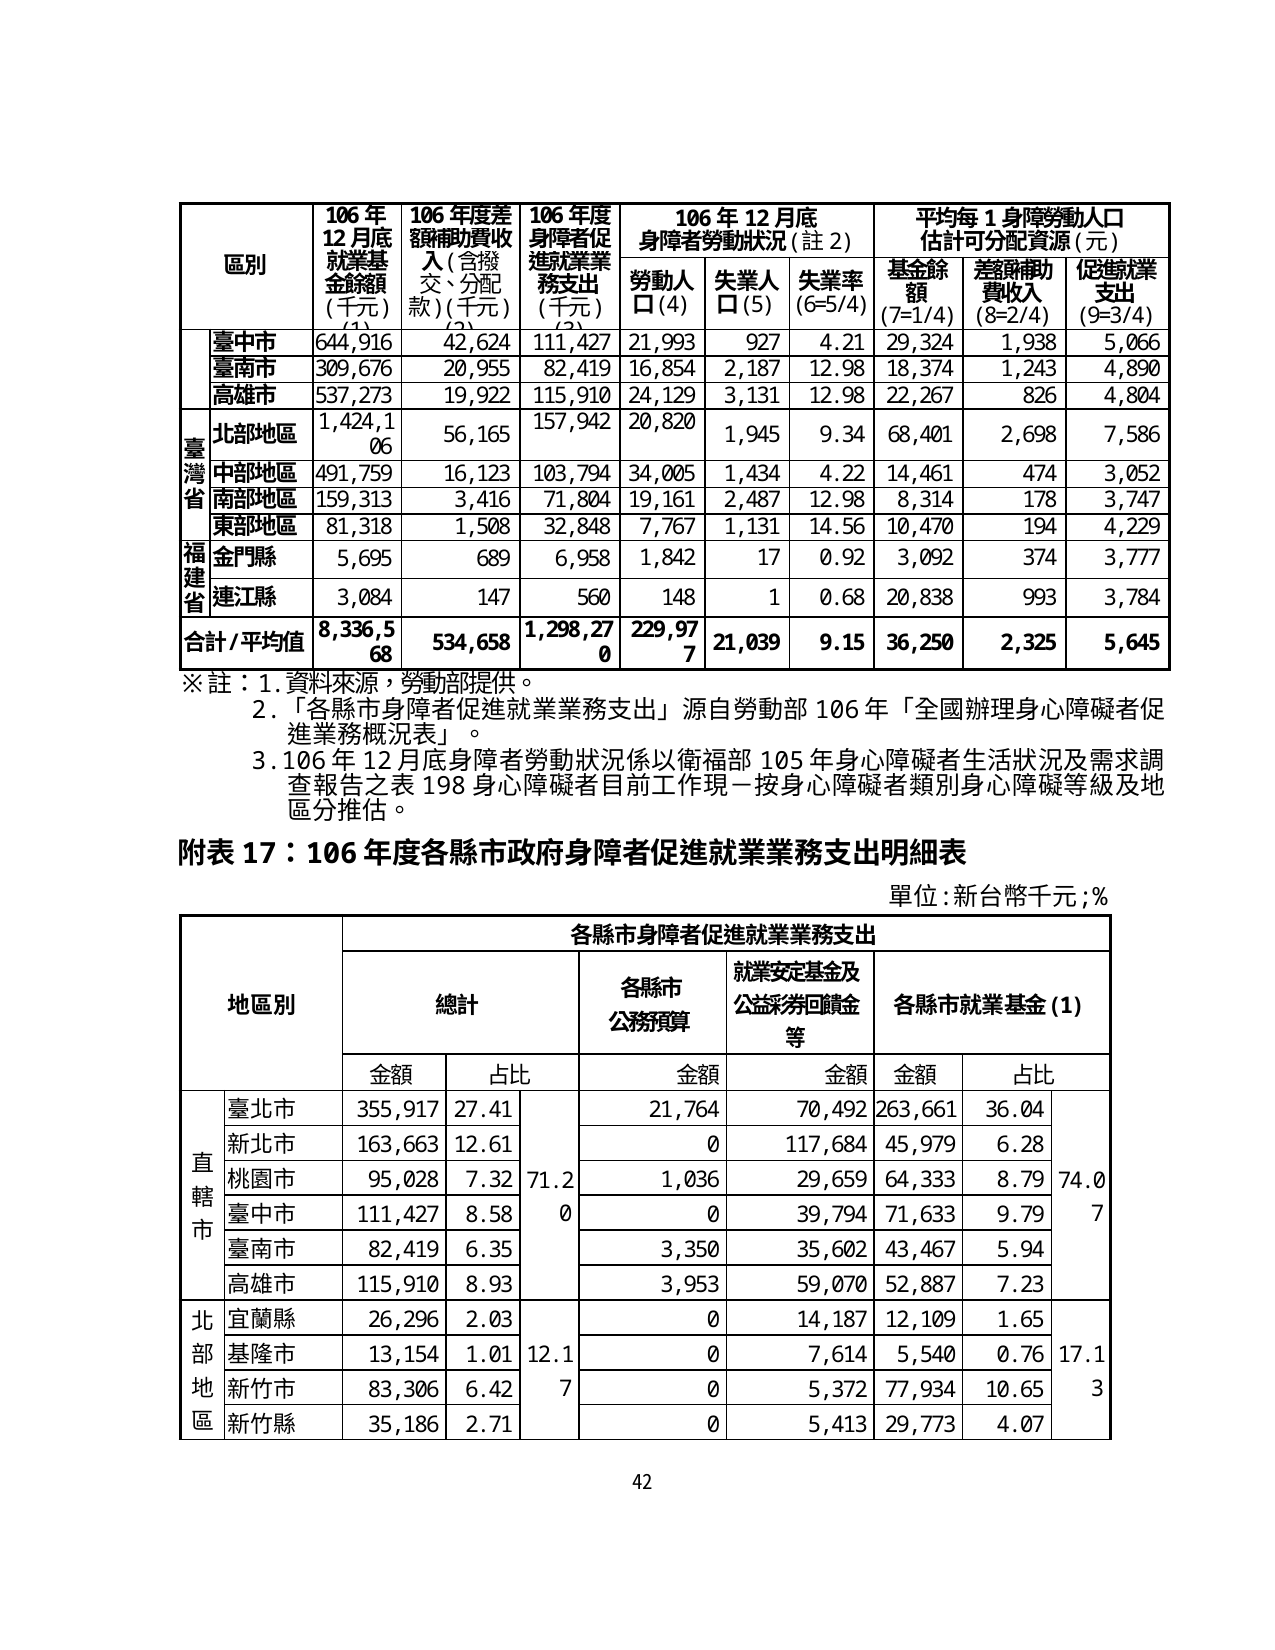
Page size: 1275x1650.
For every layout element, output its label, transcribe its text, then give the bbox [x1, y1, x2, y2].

table_cell 826 [964, 383, 1065, 408]
table_header 106年度差額補助費收入(含撥交、分配款)(千元)(2) [402, 205, 519, 328]
table_cell 36.04 [963, 1091, 1051, 1124]
table_cell 新竹市 [225, 1371, 342, 1404]
table_cell 7,767 [621, 515, 704, 539]
table_cell 5,695 [314, 541, 401, 578]
table_cell 35,602 [727, 1231, 873, 1264]
table_cell 263,661 [875, 1091, 962, 1124]
table_cell 111,427 [343, 1196, 445, 1229]
table_cell 3,953 [580, 1266, 726, 1299]
table_cell 12.17 [521, 1301, 578, 1439]
table_cell 74.07 [1052, 1091, 1109, 1299]
table_cell 71,633 [875, 1196, 962, 1229]
table_cell 71,804 [521, 488, 619, 513]
table_cell 10.65 [963, 1371, 1051, 1404]
table_cell 16,123 [402, 461, 519, 486]
table_cell 34,005 [621, 461, 704, 486]
table_cell 36,250 [875, 618, 962, 668]
table_cell 927 [706, 330, 789, 355]
table_cell 14.56 [790, 515, 873, 539]
table_cell 68,401 [875, 410, 962, 460]
table_cell 229,977 [621, 618, 704, 668]
table_cell 374 [964, 541, 1065, 578]
table_cell 14,461 [875, 461, 962, 486]
table_cell 各縣市 公務預算 [580, 952, 726, 1053]
text 單位:新台幣千元;% [177, 872, 1107, 914]
table_cell 42,624 [402, 330, 519, 355]
table_cell 失業率(6=5/4) [790, 258, 873, 328]
table_cell 2,487 [706, 488, 789, 513]
table_cell 1,243 [964, 357, 1065, 382]
text 2.「各縣市身障者促進就業業務支出」源自勞動部106年「全國辦理身心障礙者促進業務概況表」。 [251, 698, 1166, 748]
table_cell 4.07 [963, 1405, 1051, 1439]
table_cell 北部地區 [182, 1301, 224, 1439]
table_cell 12.98 [790, 383, 873, 408]
table_cell 8,336,568 [314, 618, 401, 668]
table_cell 金額 [580, 1055, 726, 1090]
table_cell 27.41 [447, 1091, 519, 1124]
table_cell 3,092 [875, 541, 962, 578]
table_cell 占比 [963, 1055, 1109, 1090]
table_cell 39,794 [727, 1196, 873, 1229]
table_cell 12.61 [447, 1126, 519, 1159]
table_cell 95,028 [343, 1161, 445, 1194]
table_cell 12.98 [790, 488, 873, 513]
table_cell 2,325 [964, 618, 1065, 668]
table_cell 各縣市就業基金(1) [875, 952, 1109, 1053]
table_cell 560 [521, 579, 619, 616]
table_cell 3,416 [402, 488, 519, 513]
table_cell 2,698 [964, 410, 1065, 460]
table_cell 合計/平均值 [182, 618, 312, 668]
table_cell 東部地區 [211, 515, 312, 539]
table_cell 5,066 [1067, 330, 1168, 355]
table_cell 17 [706, 541, 789, 578]
table_cell 金額 [875, 1055, 962, 1090]
table_cell 8.79 [963, 1161, 1051, 1194]
table_cell 491,759 [314, 461, 401, 486]
table_cell 失業人口(5) [706, 258, 789, 328]
table_cell 82,419 [521, 357, 619, 382]
table_cell 基隆市 [225, 1336, 342, 1369]
table_cell 147 [402, 579, 519, 616]
table_cell 35,186 [343, 1405, 445, 1439]
table_cell 1,434 [706, 461, 789, 486]
table_cell 3,052 [1067, 461, 1168, 486]
table_cell 157,942 [521, 410, 619, 460]
table_cell 29,773 [875, 1405, 962, 1439]
table_cell 178 [964, 488, 1065, 513]
table_cell 高雄市 [225, 1266, 342, 1299]
table_cell 臺南市 [225, 1231, 342, 1264]
table_cell 81,318 [314, 515, 401, 539]
table_cell 82,419 [343, 1231, 445, 1264]
table_cell 534,658 [402, 618, 519, 668]
table_header 區別 [182, 205, 312, 328]
table_cell 臺灣省 [182, 410, 209, 539]
table_cell 7,614 [727, 1336, 873, 1369]
table_cell 19,922 [402, 383, 519, 408]
table_cell 新北市 [225, 1126, 342, 1159]
table_cell 3,784 [1067, 579, 1168, 616]
table_cell 占比 [447, 1055, 578, 1090]
table_cell 8,314 [875, 488, 962, 513]
table_cell 29,659 [727, 1161, 873, 1194]
table_cell 194 [964, 515, 1065, 539]
table_cell 新竹縣 [225, 1405, 342, 1439]
table_cell [182, 330, 209, 408]
table_cell 5,540 [875, 1336, 962, 1369]
table_cell 2.03 [447, 1301, 519, 1334]
table_cell 1,036 [580, 1161, 726, 1194]
table_cell 1 [706, 579, 789, 616]
table_cell 高雄市 [211, 383, 312, 408]
table_cell 4.22 [790, 461, 873, 486]
table_cell 64,333 [875, 1161, 962, 1194]
table_cell 2,187 [706, 357, 789, 382]
table_cell 3,084 [314, 579, 401, 616]
table_cell 2.71 [447, 1405, 519, 1439]
table_cell 20,955 [402, 357, 519, 382]
table_cell 20,838 [875, 579, 962, 616]
table_cell 159,313 [314, 488, 401, 513]
table_cell 臺北市 [225, 1091, 342, 1124]
table_cell 355,917 [343, 1091, 445, 1124]
table_cell 993 [964, 579, 1065, 616]
table_cell 1,945 [706, 410, 789, 460]
table_cell 7.32 [447, 1161, 519, 1194]
table_cell 163,663 [343, 1126, 445, 1159]
table_cell 8.93 [447, 1266, 519, 1299]
table_cell 56,165 [402, 410, 519, 460]
table_cell 21,764 [580, 1091, 726, 1124]
table_cell 29,324 [875, 330, 962, 355]
table_cell 5,372 [727, 1371, 873, 1404]
table_cell 桃園市 [225, 1161, 342, 1194]
table_cell 0 [580, 1301, 726, 1334]
table_cell 連江縣 [211, 579, 312, 616]
table_cell 59,070 [727, 1266, 873, 1299]
table_cell 111,427 [521, 330, 619, 355]
table_cell 0 [580, 1336, 726, 1369]
table_cell 0 [580, 1196, 726, 1229]
table_cell 10,470 [875, 515, 962, 539]
table_cell 13,154 [343, 1336, 445, 1369]
table_cell 9.34 [790, 410, 873, 460]
table_cell 5.94 [963, 1231, 1051, 1264]
table_cell 474 [964, 461, 1065, 486]
table_cell 6.42 [447, 1371, 519, 1404]
table_cell 7.23 [963, 1266, 1051, 1299]
table_cell 金額 [727, 1055, 873, 1090]
table_cell 12.98 [790, 357, 873, 382]
table_cell 北部地區 [211, 410, 312, 460]
table_cell 115,910 [521, 383, 619, 408]
table_cell 45,979 [875, 1126, 962, 1159]
table_cell 17.13 [1052, 1301, 1109, 1439]
table_header 各縣市身障者促進就業業務支出 [343, 917, 1109, 950]
table_cell 5,413 [727, 1405, 873, 1439]
table_cell 16,854 [621, 357, 704, 382]
table_cell 1.65 [963, 1301, 1051, 1334]
table_cell 1.01 [447, 1336, 519, 1369]
table_cell 43,467 [875, 1231, 962, 1264]
table_cell 4,804 [1067, 383, 1168, 408]
table_cell 52,887 [875, 1266, 962, 1299]
table_cell 4.21 [790, 330, 873, 355]
table_cell 83,306 [343, 1371, 445, 1404]
table_cell 103,794 [521, 461, 619, 486]
table_cell 總計 [343, 952, 578, 1053]
table_header 106年12月底 身障者勞動狀況(註2) [621, 205, 873, 257]
text 3.106年12月底身障者勞動狀況係以衛福部105年身心障礙者生活狀況及需求調查報告之表198身心障礙者目前工作現－按身心障礙者類別身心障礙等級及地區分推估。 [251, 749, 1166, 824]
table_cell 促進就業支出(9=3/4) [1067, 258, 1168, 328]
table_cell 3,350 [580, 1231, 726, 1264]
table_cell 0 [580, 1405, 726, 1439]
table_cell 金額 [343, 1055, 445, 1090]
table_cell 差額補助費收入(8=2/4) [964, 258, 1065, 328]
table_cell 9.15 [790, 618, 873, 668]
table_cell 21,039 [706, 618, 789, 668]
table_cell 644,916 [314, 330, 401, 355]
table_cell 71.20 [521, 1091, 578, 1299]
table_cell 1,938 [964, 330, 1065, 355]
table_cell 基金餘額 (7=1/4) [875, 258, 962, 328]
table_cell 金門縣 [211, 541, 312, 578]
table_cell 6.28 [963, 1126, 1051, 1159]
table_cell 117,684 [727, 1126, 873, 1159]
table_cell 0.92 [790, 541, 873, 578]
table_cell 148 [621, 579, 704, 616]
table_header 106年度身障者促進就業業務支出(千元)(3) [521, 205, 619, 328]
table_cell 1,508 [402, 515, 519, 539]
table_cell 7,586 [1067, 410, 1168, 460]
table_cell 中部地區 [211, 461, 312, 486]
table_cell 689 [402, 541, 519, 578]
table_cell 1,424,106 [314, 410, 401, 460]
table_cell 勞動人口(4) [621, 258, 704, 328]
table_cell 21,993 [621, 330, 704, 355]
table_cell 臺南市 [211, 357, 312, 382]
table_cell 19,161 [621, 488, 704, 513]
table_cell 3,747 [1067, 488, 1168, 513]
text ※註：1.資料來源，勞動部提供。 [177, 672, 1166, 697]
table_cell 22,267 [875, 383, 962, 408]
table_cell 6.35 [447, 1231, 519, 1264]
table_cell 1,131 [706, 515, 789, 539]
table_cell 南部地區 [211, 488, 312, 513]
table_cell 0.76 [963, 1336, 1051, 1369]
table_cell 77,934 [875, 1371, 962, 1404]
table_cell 8.58 [447, 1196, 519, 1229]
table_cell 24,129 [621, 383, 704, 408]
table_cell 3,131 [706, 383, 789, 408]
text 附表17：106年度各縣市政府身障者促進就業業務支出明細表 [177, 828, 1181, 872]
table_cell 福建省 [182, 541, 209, 616]
table_cell 309,676 [314, 357, 401, 382]
table_cell 20,820 [621, 410, 704, 460]
table_cell 12,109 [875, 1301, 962, 1334]
table_header 地區別 [182, 917, 342, 1090]
table_cell 0.68 [790, 579, 873, 616]
table_cell 就業安定基金及公益彩券回饋金等 [727, 952, 873, 1053]
table_cell 115,910 [343, 1266, 445, 1299]
table_cell 宜蘭縣 [225, 1301, 342, 1334]
table_cell 6,958 [521, 541, 619, 578]
table_cell 臺中市 [225, 1196, 342, 1229]
table_cell 9.79 [963, 1196, 1051, 1229]
table_cell 537,273 [314, 383, 401, 408]
table_cell 4,229 [1067, 515, 1168, 539]
table_header 平均每1身障勞動人口 估計可分配資源(元) [875, 205, 1168, 257]
table_cell 26,296 [343, 1301, 445, 1334]
table_cell 3,777 [1067, 541, 1168, 578]
table_cell 14,187 [727, 1301, 873, 1334]
table_cell 70,492 [727, 1091, 873, 1124]
table_cell 1,842 [621, 541, 704, 578]
table_cell 4,890 [1067, 357, 1168, 382]
table_cell 5,645 [1067, 618, 1168, 668]
table_cell 0 [580, 1371, 726, 1404]
table_cell 直轄市 [182, 1091, 224, 1299]
table_cell 臺中市 [211, 330, 312, 355]
table_cell 1,298,270 [521, 618, 619, 668]
table_cell 32,848 [521, 515, 619, 539]
table_cell 18,374 [875, 357, 962, 382]
table_cell 0 [580, 1126, 726, 1159]
table_header 106年12月底就業基金餘額 (千元)(1) [314, 205, 401, 328]
